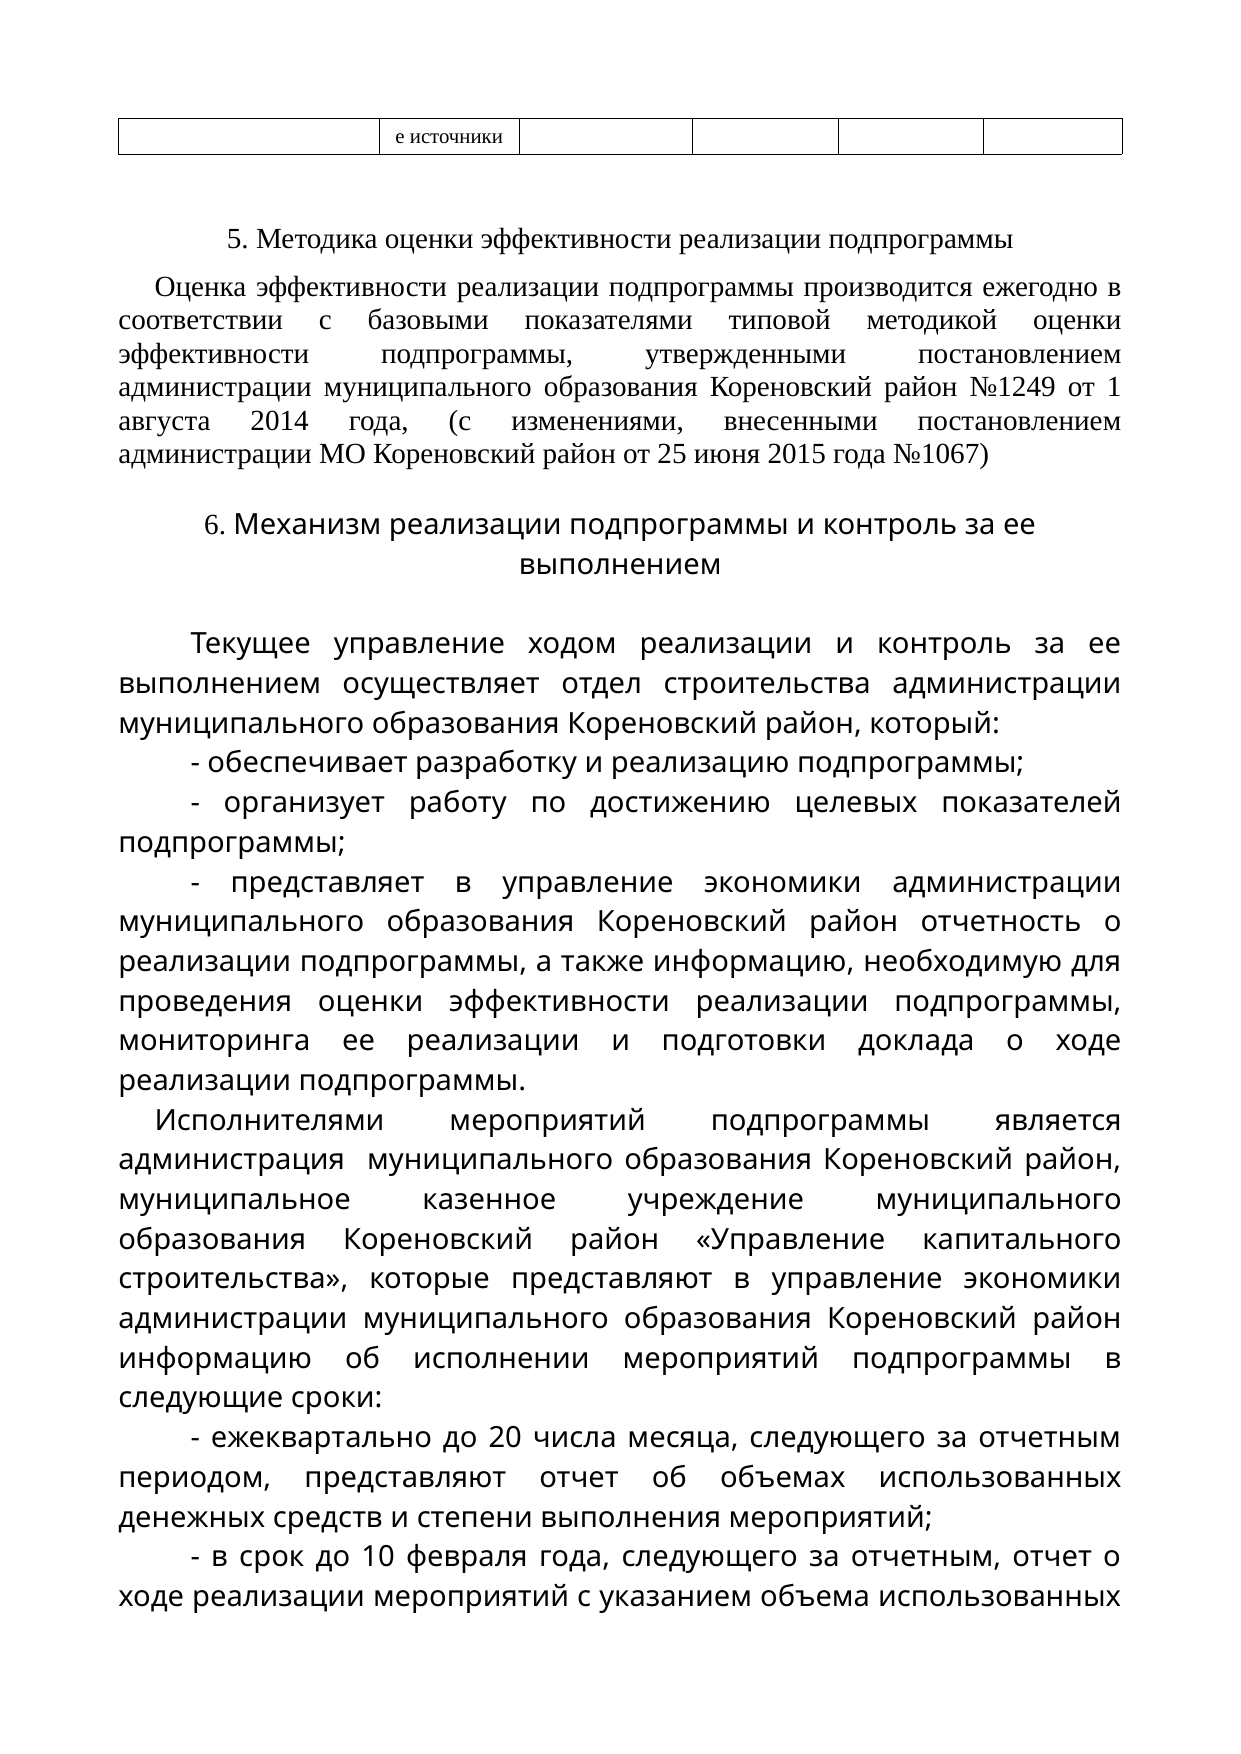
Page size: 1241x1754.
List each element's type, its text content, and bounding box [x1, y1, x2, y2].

text 5. Методика оценки эффективности реализации подпрограммы [118, 221, 1122, 254]
text Текущее управление ходом реализации и контроль за ее выполнением осуществляет отдел строительства администрации муниципального образования Кореновский район, который: [118, 623, 1122, 742]
text - организует работу по достижению целевых показателей подпрограммы; [118, 781, 1122, 861]
table_cell [520, 119, 692, 154]
table_cell [839, 119, 983, 154]
text - обеспечивает разработку и реализацию подпрограммы; [118, 742, 1122, 781]
table_cell [693, 119, 838, 154]
text - ежеквартально до 20 числа месяца, следующего за отчетным периодом, представляют отчет об объемах использованных денежных средств и степени выполнения мероприятий; [118, 1416, 1122, 1536]
table_cell е источники [380, 119, 519, 154]
table_cell [984, 119, 1122, 154]
text Исполнителями мероприятий подпрограммы является администрация муниципального образования Кореновский район, муниципальное казенное учреждение муниципального образования Кореновский район «Управление капитального строительства», которые представляют в управление экономики администрации муниципального образования Кореновский район информацию об исполнении мероприятий подпрограммы в следующие сроки: [118, 1099, 1122, 1416]
text Оценка эффективности реализации подпрограммы производится ежегодно в соответствии с базовыми показателями типовой методикой оценки эффективности подпрограммы, утвержденными постановлением администрации муниципального образования Кореновский район №1249 от 1 августа 2014 года, (с изменениями, внесенными постановлением администрации МО Кореновский район от 25 июня 2015 года №1067) [118, 269, 1122, 470]
text 6. Механизм реализации подпрограммы и контроль за ее выполнением [118, 504, 1122, 583]
text - представляет в управление экономики администрации муниципального образования Кореновский район отчетность о реализации подпрограммы, а также информацию, необходимую для проведения оценки эффективности реализации подпрограммы, мониторинга ее реализации и подготовки доклада о ходе реализации подпрограммы. [118, 861, 1122, 1099]
text - в срок до 10 февраля года, следующего за отчетным, отчет о ходе реализации мероприятий с указанием объема использованных [118, 1536, 1122, 1615]
